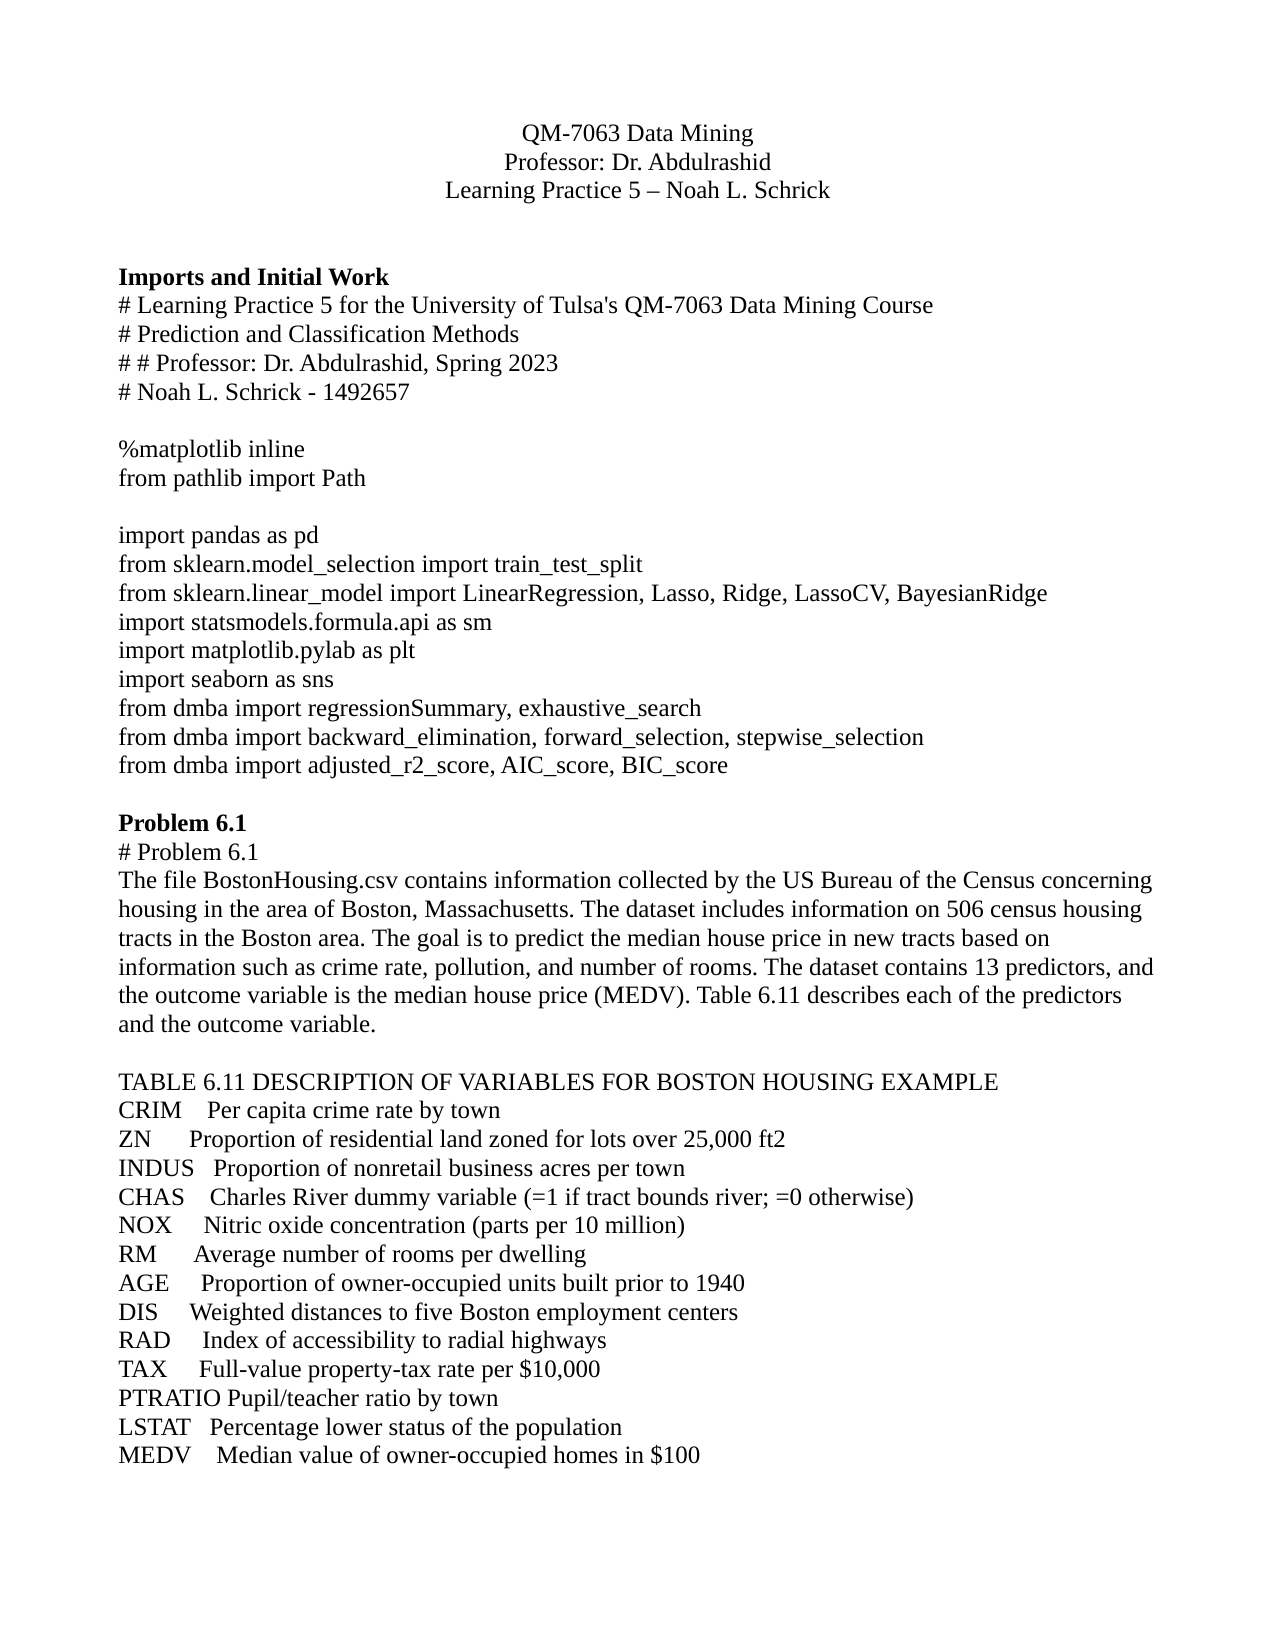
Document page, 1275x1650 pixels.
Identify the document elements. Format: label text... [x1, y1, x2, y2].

text # # Professor: Dr. Abdulrashid, Spring 2023 [118, 348, 1157, 377]
text ZN Proportion of residential land zoned for lots over 25,000 ft2 [118, 1124, 1157, 1153]
text CRIM Per capita crime rate by town [118, 1096, 1157, 1124]
text TABLE 6.11 DESCRIPTION OF VARIABLES FOR BOSTON HOUSING EXAMPLE [118, 1067, 1157, 1096]
text import pandas as pd [118, 521, 1157, 549]
text Imports and Initial Work [118, 262, 1157, 291]
text MEDV Median value of owner-occupied homes in $100 [118, 1441, 1157, 1469]
text # Noah L. Schrick - 1492657 [118, 377, 1157, 406]
text NOX Nitric oxide concentration (parts per 10 million) [118, 1211, 1157, 1239]
text INDUS Proportion of nonretail business acres per town [118, 1153, 1157, 1182]
text RM Average number of rooms per dwelling [118, 1239, 1157, 1268]
text PTRATIO Pupil/teacher ratio by town [118, 1383, 1157, 1412]
text TAX Full-value property-tax rate per $10,000 [118, 1354, 1157, 1383]
text Problem 6.1 [118, 808, 1157, 837]
text from pathlib import Path [118, 463, 1157, 492]
text AGE Proportion of owner-occupied units built prior to 1940 [118, 1268, 1157, 1297]
text %matplotlib inline [118, 434, 1157, 463]
text from dmba import adjusted_r2_score, AIC_score, BIC_score [118, 751, 1157, 779]
text # Problem 6.1 [118, 837, 1157, 866]
text RAD Index of accessibility to radial highways [118, 1326, 1157, 1354]
text from dmba import backward_elimination, forward_selection, stepwise_selection [118, 722, 1157, 751]
text import seaborn as sns [118, 664, 1157, 693]
text # Learning Practice 5 for the University of Tulsa's QM-7063 Data Mining Course [118, 291, 1157, 319]
text import statsmodels.formula.api as sm [118, 607, 1157, 636]
text from sklearn.linear_model import LinearRegression, Lasso, Ridge, LassoCV, BayesianRidge [118, 578, 1157, 607]
text The file BostonHousing.csv contains information collected by the US Bureau of the Census concerning housing in the area of Boston, Massachusetts. The dataset includes information on 506 census housing tracts in the Boston area. The goal is to predict the median house price in new tracts based on information such as crime rate, pollution, and number of rooms. The dataset contains 13 predictors, and the outcome variable is the median house price (MEDV). Table 6.11 describes each of the predictors and the outcome variable. [118, 866, 1157, 1038]
text # Prediction and Classification Methods [118, 319, 1157, 348]
text import matplotlib.pylab as plt [118, 636, 1157, 664]
text QM-7063 Data Mining Professor: Dr. Abdulrashid Learning Practice 5 – Noah L. Schrick [118, 118, 1157, 204]
text from sklearn.model_selection import train_test_split [118, 549, 1157, 578]
text CHAS Charles River dummy variable (=1 if tract bounds river; =0 otherwise) [118, 1182, 1157, 1211]
text LSTAT Percentage lower status of the population [118, 1412, 1157, 1441]
text from dmba import regressionSummary, exhaustive_search [118, 693, 1157, 722]
text DIS Weighted distances to five Boston employment centers [118, 1297, 1157, 1326]
